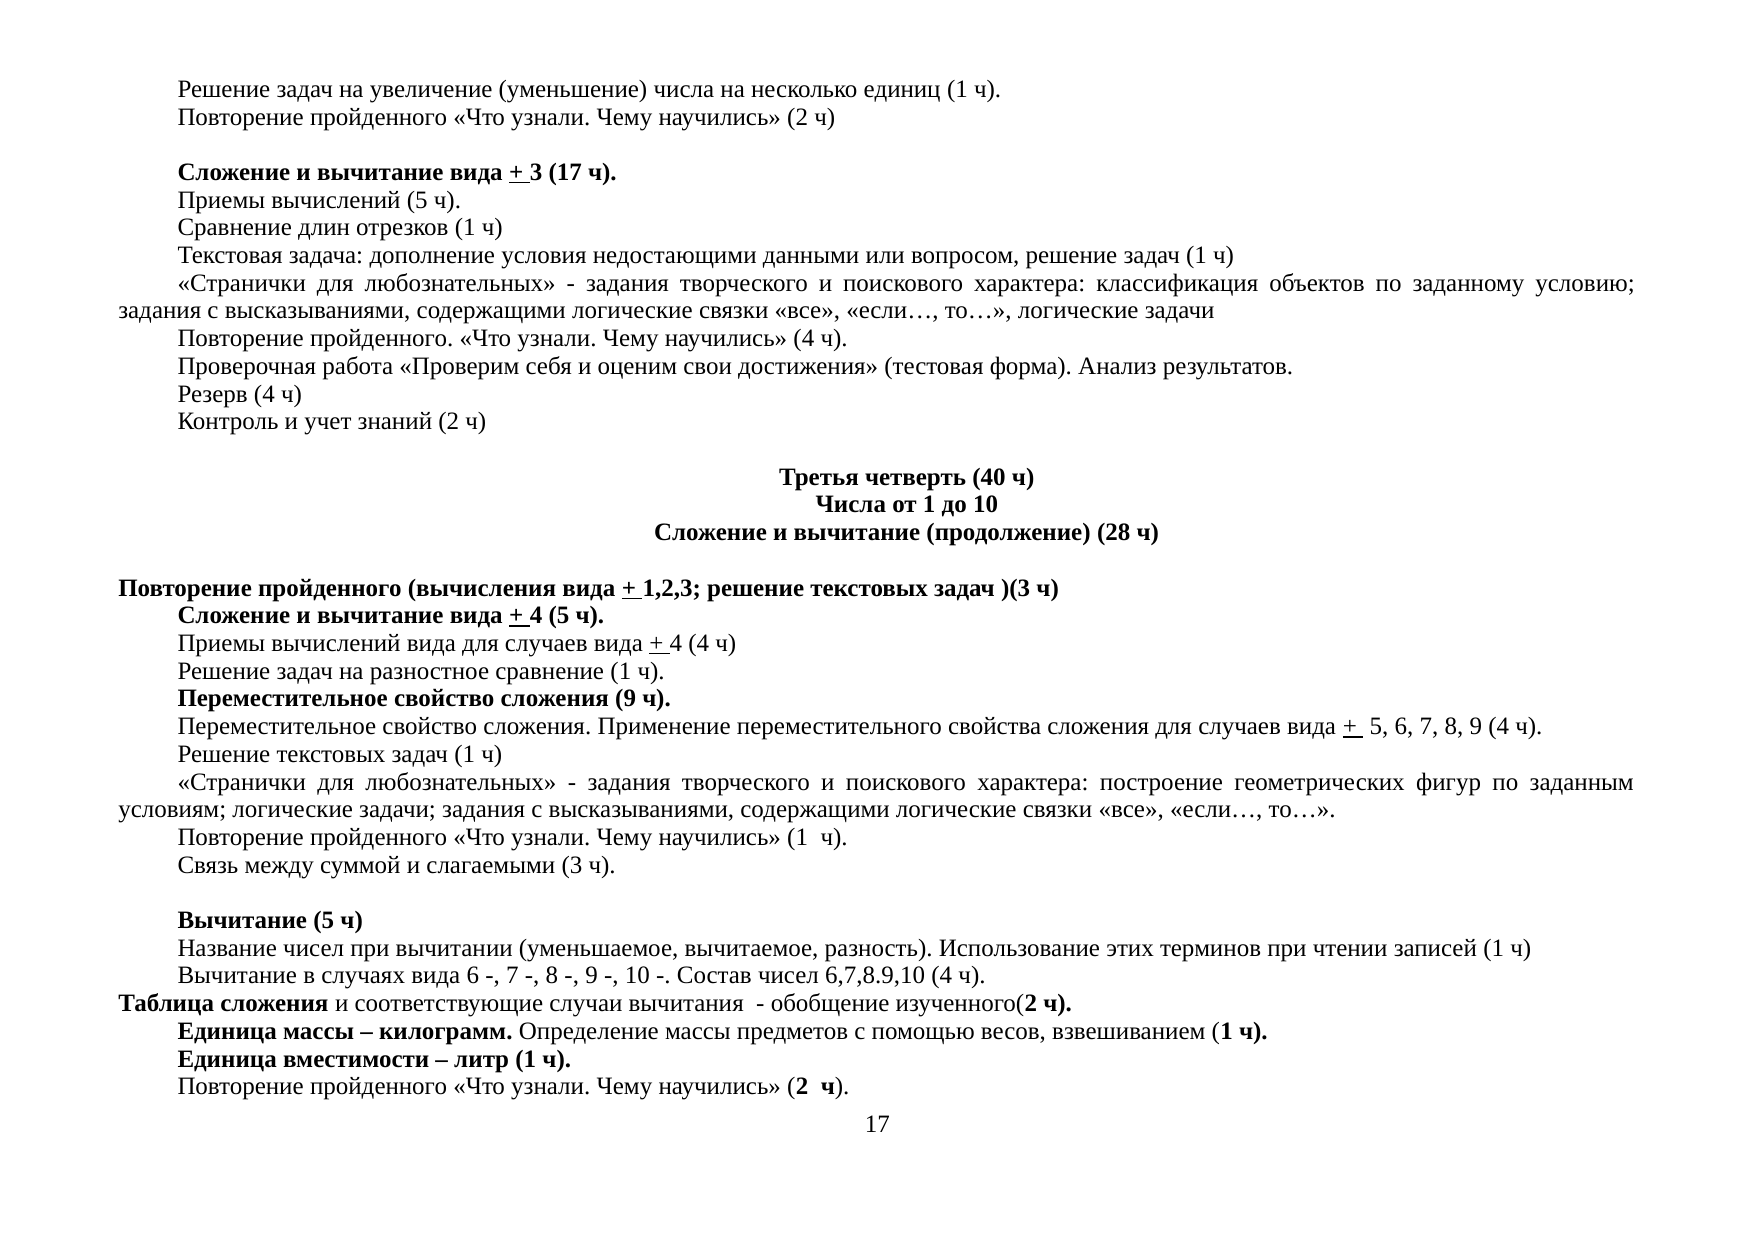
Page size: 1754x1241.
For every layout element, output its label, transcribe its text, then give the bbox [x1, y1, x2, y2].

text Сложение и вычитание вида + 4 (5 ч). [118, 601, 1636, 629]
text Текстовая задача: дополнение условия недостающими данными или вопросом, решение задач (1 ч) [118, 241, 1636, 269]
text Третья четверть (40 ч) [118, 463, 1636, 491]
text Контроль и учет знаний (2 ч) [118, 407, 1636, 435]
text Повторение пройденного «Что узнали. Чему научились» (2 ч). [118, 1072, 1636, 1100]
text Сложение и вычитание (продолжение) (28 ч) [118, 518, 1636, 546]
text «Странички для любознательных» - задания творческого и поискового характера: классификация объектов по заданному условию; задания с высказываниями, содержащими логические связки «все», «если…, то…», логические задачи [118, 269, 1636, 324]
text Резерв (4 ч) [118, 380, 1636, 407]
text Единица вместимости – литр (1 ч). [118, 1045, 1636, 1072]
text Единица массы – килограмм. Определение массы предметов с помощью весов, взвешиванием (1 ч). [118, 1017, 1636, 1045]
text Приемы вычислений вида для случаев вида + 4 (4 ч) [118, 629, 1636, 657]
text Название чисел при вычитании (уменьшаемое, вычитаемое, разность). Использование этих терминов при чтении записей (1 ч) [118, 934, 1636, 962]
text Переместительное свойство сложения (9 ч). [118, 684, 1636, 712]
text Проверочная работа «Проверим себя и оценим свои достижения» (тестовая форма). Анализ результатов. [118, 352, 1636, 380]
text Решение задач на разностное сравнение (1 ч). [118, 657, 1636, 684]
text «Странички для любознательных» - задания творческого и поискового характера: построение геометрических фигур по заданным условиям; логические задачи; задания с высказываниями, содержащими логические связки «все», «если…, то…». [118, 768, 1636, 823]
text Повторение пройденного. «Что узнали. Чему научились» (4 ч). [118, 324, 1636, 352]
text Сложение и вычитание вида + 3 (17 ч). [118, 158, 1636, 186]
text Решение текстовых задач (1 ч) [118, 740, 1636, 768]
text Вычитание (5 ч) [118, 906, 1636, 934]
text Повторение пройденного «Что узнали. Чему научились» (1 ч). [118, 823, 1636, 851]
text Приемы вычислений (5 ч). [118, 186, 1636, 213]
text Повторение пройденного «Что узнали. Чему научились» (2 ч) [118, 103, 1636, 130]
text Сравнение длин отрезков (1 ч) [118, 213, 1636, 241]
text Переместительное свойство сложения. Применение переместительного свойства сложения для случаев вида + 5, 6, 7, 8, 9 (4 ч). [118, 712, 1636, 740]
text Числа от 1 до 10 [118, 491, 1636, 518]
text Вычитание в случаях вида 6 -, 7 -, 8 -, 9 -, 10 -. Состав чисел 6,7,8.9,10 (4 ч). [118, 962, 1636, 989]
text Повторение пройденного (вычисления вида + 1,2,3; решение текстовых задач )(3 ч) [118, 574, 1636, 601]
text Таблица сложения и соответствующие случаи вычитания - обобщение изученного(2 ч). [118, 989, 1636, 1017]
text Решение задач на увеличение (уменьшение) числа на несколько единиц (1 ч). [118, 75, 1636, 103]
text Связь между суммой и слагаемыми (3 ч). [118, 851, 1636, 878]
